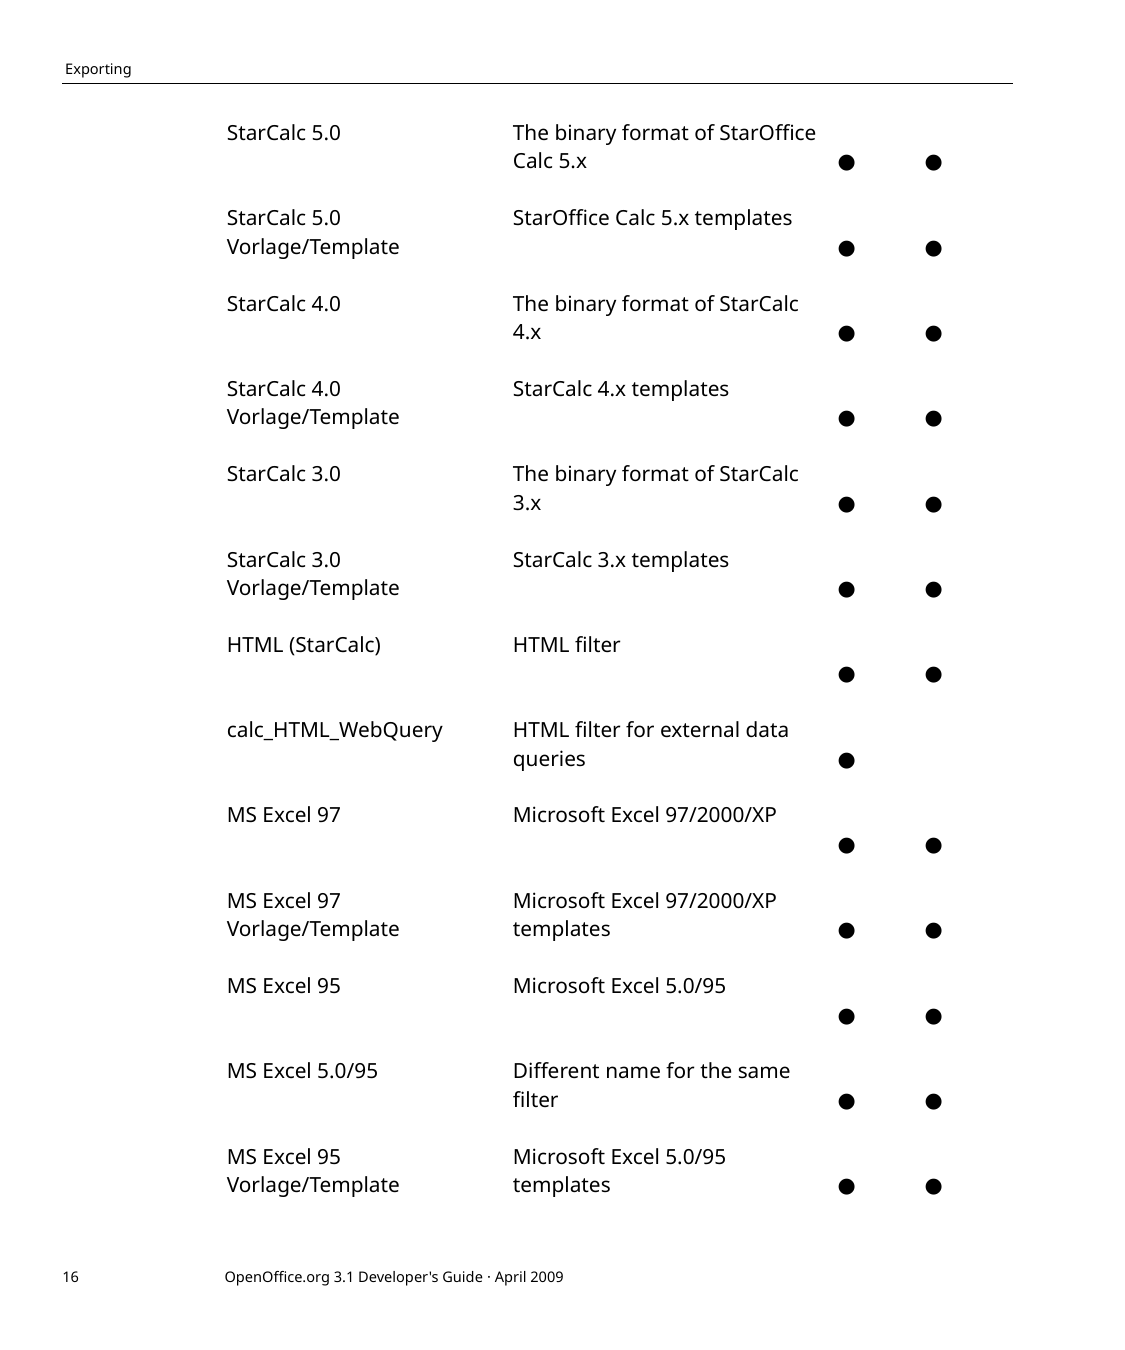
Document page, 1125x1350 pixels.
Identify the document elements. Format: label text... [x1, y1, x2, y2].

table_cell MS Excel 97 Vorlage/Template [227, 886, 513, 971]
table_cell StarCalc 3.x templates [513, 545, 837, 630]
table_cell ● [837, 1057, 924, 1142]
table_cell The binary format of StarOffice Calc 5.x [513, 118, 837, 203]
table_cell The binary format of StarCalc 4.x [513, 289, 837, 374]
table_cell Different name for the same filter [513, 1057, 837, 1142]
table_cell HTML filter [513, 630, 837, 715]
table_cell MS Excel 95 [227, 971, 513, 1057]
table_cell StarCalc 4.0 [227, 289, 513, 374]
table_cell ● [924, 374, 1012, 459]
table_cell ● [837, 971, 924, 1057]
table_cell ● [837, 459, 924, 545]
table_cell StarCalc 5.0 [227, 118, 513, 203]
table_cell Microsoft Excel 97/2000/XP [513, 801, 837, 886]
table_cell StarCalc 3.0 Vorlage/Template [227, 545, 513, 630]
table_cell ● [924, 1142, 1012, 1199]
table_cell Microsoft Excel 97/2000/XP templates [513, 886, 837, 971]
table_cell StarCalc 4.x templates [513, 374, 837, 459]
table_cell ● [924, 630, 1012, 715]
table_cell ● [924, 204, 1012, 289]
table_cell ● [837, 801, 924, 886]
table_cell ● [924, 289, 1012, 374]
table_cell Microsoft Excel 5.0/95 templates [513, 1142, 837, 1199]
table_cell StarCalc 3.0 [227, 459, 513, 545]
table_cell ● [837, 289, 924, 374]
table_cell ● [837, 545, 924, 630]
table_cell calc_HTML_WebQuery [227, 715, 513, 801]
table_cell ● [924, 545, 1012, 630]
table_cell ● [837, 118, 924, 203]
table_cell HTML filter for external data queries [513, 715, 837, 801]
table_cell ● [837, 1142, 924, 1199]
table_cell ● [924, 459, 1012, 545]
table_cell StarCalc 4.0 Vorlage/Template [227, 374, 513, 459]
table_cell HTML (StarCalc) [227, 630, 513, 715]
table_cell ● [924, 801, 1012, 886]
table_cell MS Excel 97 [227, 801, 513, 886]
table_cell ● [837, 204, 924, 289]
table_cell ● [924, 971, 1012, 1057]
table_cell ● [837, 374, 924, 459]
table_cell ● [924, 1057, 1012, 1142]
table_cell ● [837, 715, 924, 801]
table_cell Microsoft Excel 5.0/95 [513, 971, 837, 1057]
table_cell StarOffice Calc 5.x templates [513, 204, 837, 289]
table_cell ● [924, 118, 1012, 203]
table_cell ● [924, 886, 1012, 971]
table_cell [924, 715, 1012, 801]
table_cell The binary format of StarCalc 3.x [513, 459, 837, 545]
table_cell MS Excel 95 Vorlage/Template [227, 1142, 513, 1199]
table_cell ● [837, 630, 924, 715]
table_cell StarCalc 5.0 Vorlage/Template [227, 204, 513, 289]
table_cell MS Excel 5.0/95 [227, 1057, 513, 1142]
table_cell ● [837, 886, 924, 971]
